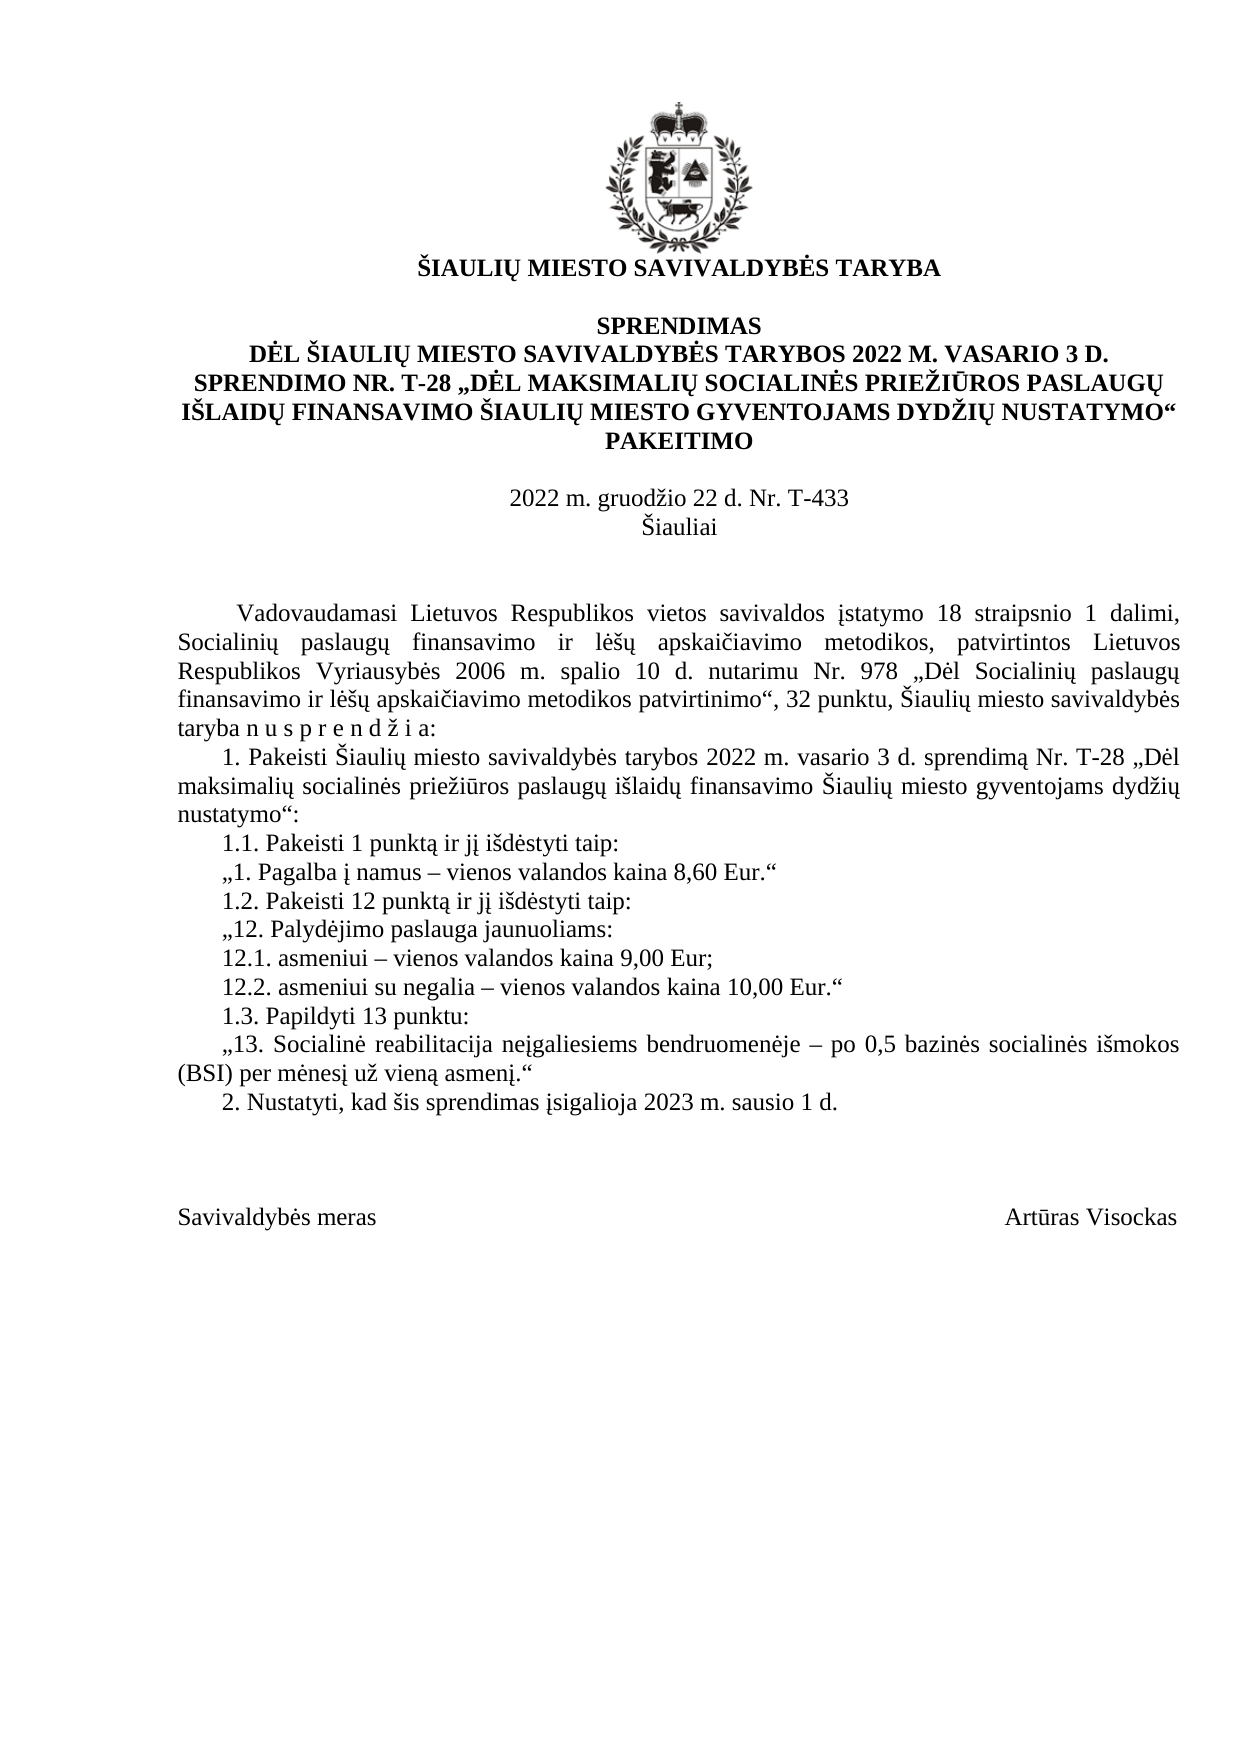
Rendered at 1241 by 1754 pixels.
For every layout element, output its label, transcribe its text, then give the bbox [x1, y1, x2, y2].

text DĖL ŠIAULIŲ MIESTO SAVIVALDYBĖS TARYBOS 2022 M. VASARIO 3 D. SPRENDIMO NR. T-28 „DĖL MAKSIMALIŲ SOCIALINĖS PRIEŽIŪROS PASLAUGŲ IŠLAIDŲ FINANSAVIMO ŠIAULIŲ MIESTO GYVENTOJAMS DYDŽIŲ NUSTATYMO“ PAKEITIMO [177, 339, 1181, 454]
text 1. Pakeisti Šiaulių miesto savivaldybės tarybos 2022 m. vasario 3 d. sprendimą Nr. T-28 „Dėl maksimalių socialinės priežiūros paslaugų išlaidų finansavimo Šiaulių miesto gyventojams dydžių nustatymo“: [177, 742, 1181, 828]
text 12.1. asmeniui – vienos valandos kaina 9,00 Eur; [177, 943, 1181, 972]
text 1.3. Papildyti 13 punktu: [177, 1001, 1181, 1029]
text 1.2. Pakeisti 12 punktą ir jį išdėstyti taip: [177, 886, 1181, 914]
text ŠIAULIŲ MIESTO SAVIVALDYBĖS TARYBA [177, 253, 1181, 282]
text „12. Palydėjimo paslauga jaunuoliams: [177, 914, 1181, 943]
text 1.1. Pakeisti 1 punktą ir jį išdėstyti taip: [177, 828, 1181, 857]
text 12.2. asmeniui su negalia – vienos valandos kaina 10,00 Eur.“ [177, 972, 1181, 1001]
text Savivaldybės meras Artūras Visockas [177, 1202, 1181, 1231]
text 2022 m. gruodžio 22 d. Nr. T-433 [177, 483, 1181, 512]
text Vadovaudamasi Lietuvos Respublikos vietos savivaldos įstatymo 18 straipsnio 1 dalimi, Socialinių paslaugų finansavimo ir lėšų apskaičiavimo metodikos, patvirtintos Lietuvos Respublikos Vyriausybės 2006 m. spalio 10 d. nutarimu Nr. 978 „Dėl Socialinių paslaugų finansavimo ir lėšų apskaičiavimo metodikos patvirtinimo“, 32 punktu, Šiaulių miesto savivaldybės taryba nusprendžia: [177, 598, 1181, 742]
subtitle Šiauliai [177, 512, 1181, 541]
text SPRENDIMAS [177, 311, 1181, 339]
text „1. Pagalba į namus – vienos valandos kaina 8,60 Eur.“ [177, 857, 1181, 886]
text „13. Socialinė reabilitacija neįgaliesiems bendruomenėje – po 0,5 bazinės socialinės išmokos (BSI) per mėnesį už vieną asmenį.“ [177, 1029, 1181, 1087]
text 2. Nustatyti, kad šis sprendimas įsigalioja 2023 m. sausio 1 d. [177, 1087, 1181, 1116]
